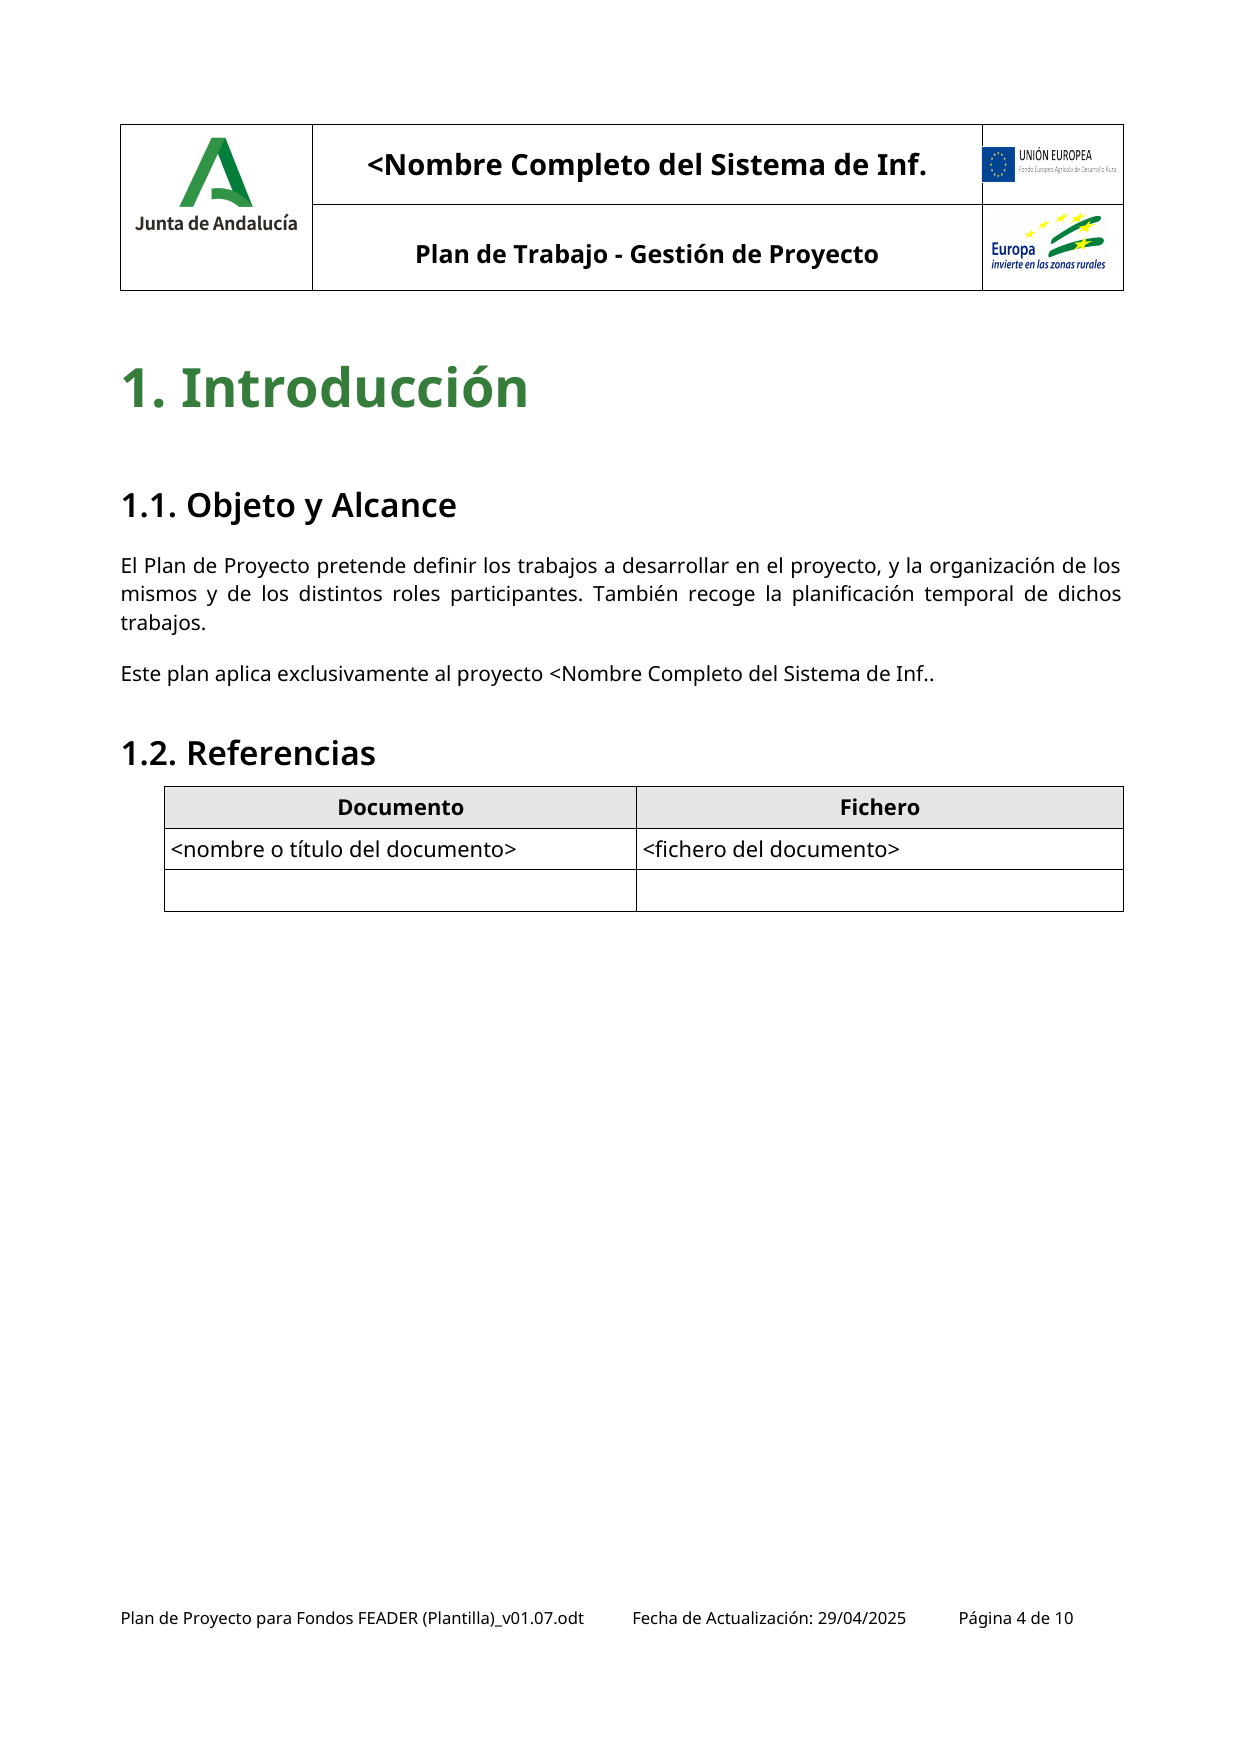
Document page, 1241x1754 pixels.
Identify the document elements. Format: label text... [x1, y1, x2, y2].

picture [134, 136, 298, 232]
table_cell [637, 870, 1123, 911]
subtitle Introducción [120, 349, 1123, 423]
table_header Fichero [637, 787, 1123, 828]
table_header Documento [165, 787, 636, 828]
table_cell <fichero del documento> [637, 829, 1123, 869]
text Este plan aplica exclusivamente al proyecto <Nombre Completo del Sistema de Inf.. [120, 659, 1123, 688]
text El Plan de Proyecto pretende definir los trabajos a desarrollar en el proyecto, y la organización de los mismos y de los distintos roles participantes. También recoge la planificación temporal de dichos trabajos. [120, 551, 1123, 636]
subtitle Referencias [120, 729, 1123, 775]
subtitle Objeto y Alcance [120, 482, 1123, 527]
picture [988, 213, 1109, 272]
table_cell <nombre o título del documento> [165, 829, 636, 869]
table_cell [165, 870, 636, 911]
picture [981, 146, 1117, 183]
